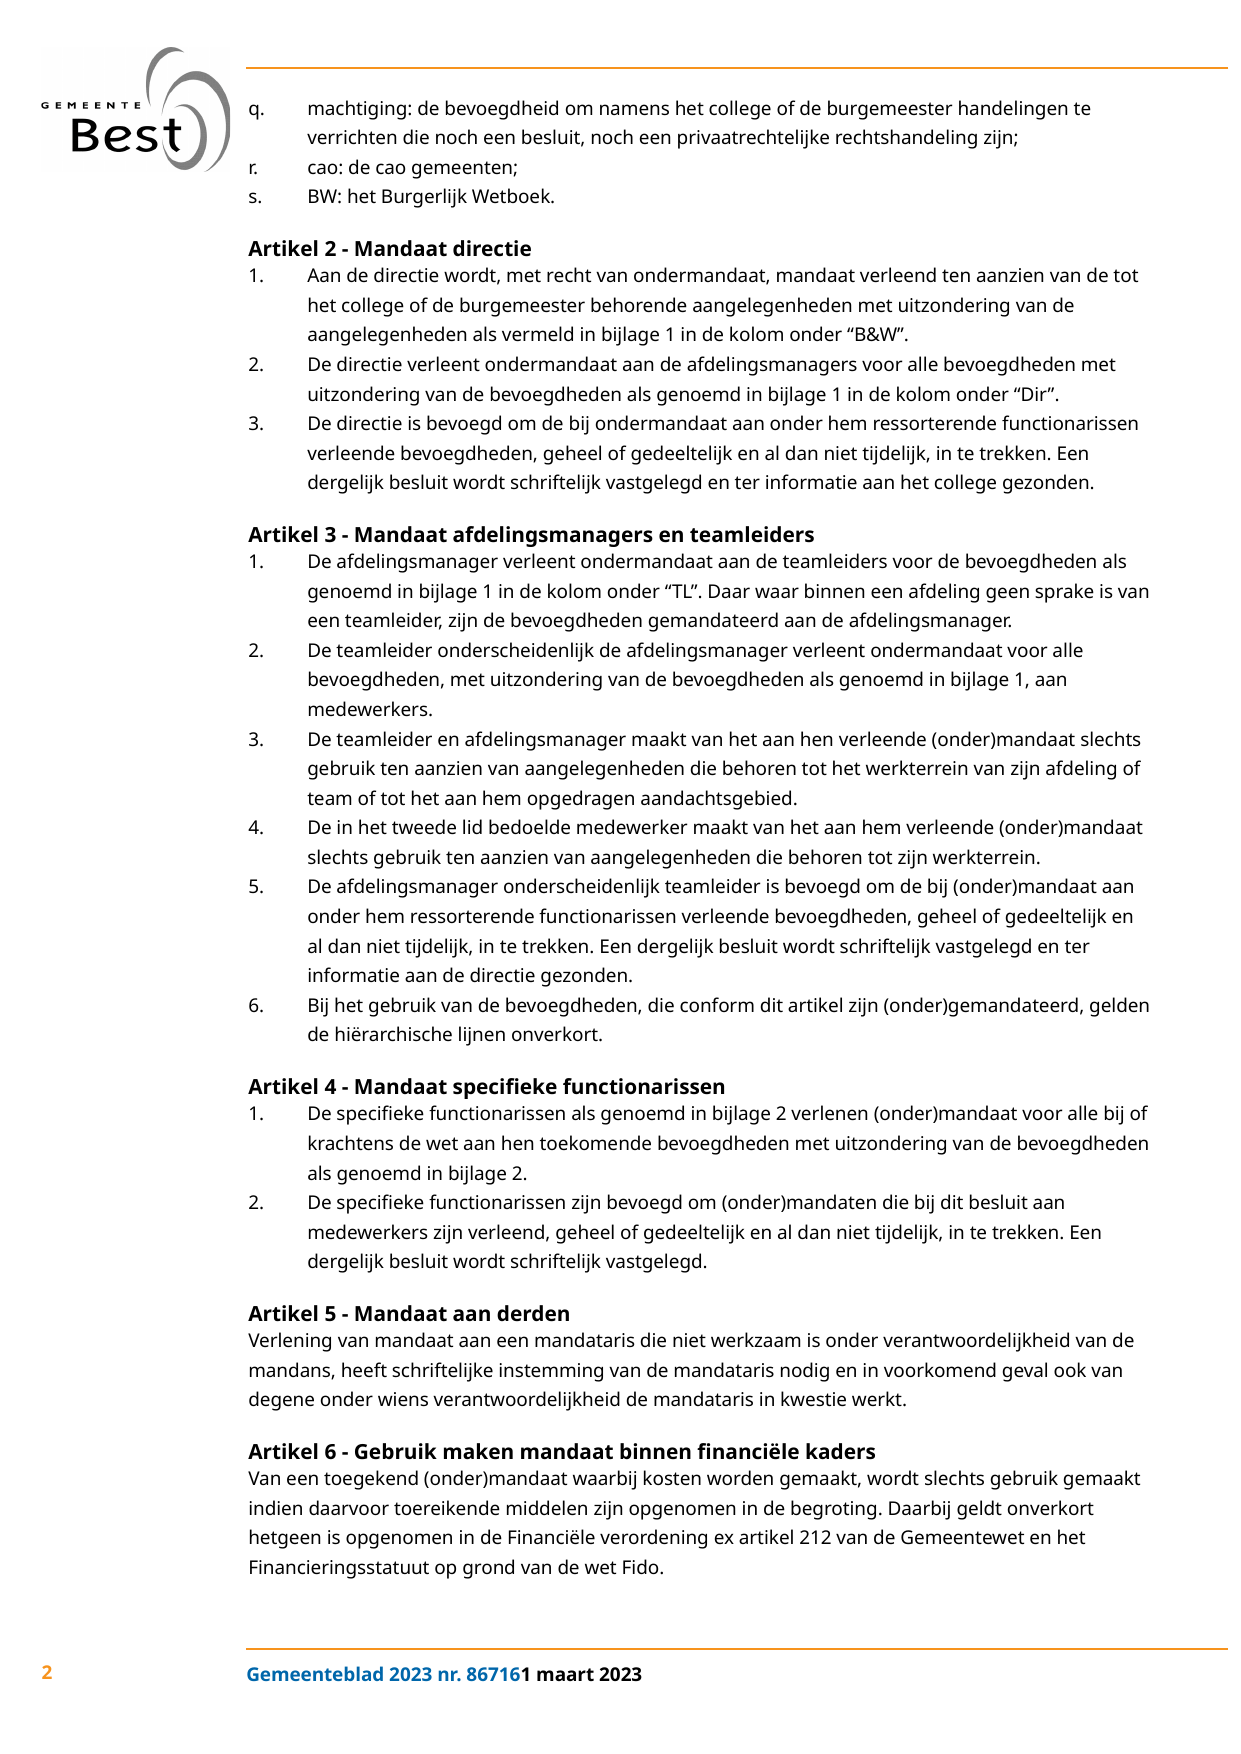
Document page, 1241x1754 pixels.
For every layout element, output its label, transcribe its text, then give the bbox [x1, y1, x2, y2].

text Artikel 6 - Gebruik maken mandaat binnen financiële kaders [248, 1437, 1152, 1465]
list De teamleider en afdelingsmanager maakt van het aan hen verleende (onder)mandaat slechts gebruik ten aanzien van aangelegenheden die behoren tot het werkterrein van zijn afdeling of team of tot het aan hem opgedragen aandachtsgebied. [248, 726, 1152, 811]
list De afdelingsmanager verleent ondermandaat aan de teamleiders voor de bevoegdheden als genoemd in bijlage 1 in de kolom onder “TL”. Daar waar binnen een afdeling geen sprake is van een teamleider, zijn de bevoegdheden gemandateerd aan de afdelingsmanager. [248, 548, 1152, 633]
list machtiging: de bevoegdheid om namens het college of de burgemeester handelingen te verrichten die noch een besluit, noch een privaatrechtelijke rechtshandeling zijn; [248, 95, 1152, 150]
picture [41, 47, 231, 172]
text Artikel 4 - Mandaat specifieke functionarissen [248, 1072, 1152, 1101]
list De teamleider onderscheidenlijk de afdelingsmanager verleent ondermandaat voor alle bevoegdheden, met uitzondering van de bevoegdheden als genoemd in bijlage 1, aan medewerkers. [248, 637, 1152, 722]
text Verlening van mandaat aan een mandataris die niet werkzaam is onder verantwoordelijkheid van de mandans, heeft schriftelijke instemming van de mandataris nodig en in voorkomend geval ook van degene onder wiens verantwoordelijkheid de mandataris in kwestie werkt. [248, 1327, 1152, 1412]
list De afdelingsmanager onderscheidenlijk teamleider is bevoegd om de bij (onder)mandaat aan onder hem ressorterende functionarissen verleende bevoegdheden, geheel of gedeeltelijk en al dan niet tijdelijk, in te trekken. Een dergelijk besluit wordt schriftelijk vastgelegd en ter informatie aan de directie gezonden. [248, 874, 1152, 988]
list De directie is bevoegd om de bij ondermandaat aan onder hem ressorterende functionarissen verleende bevoegdheden, geheel of gedeeltelijk en al dan niet tijdelijk, in te trekken. Een dergelijk besluit wordt schriftelijk vastgelegd en ter informatie aan het college gezonden. [248, 410, 1152, 495]
list Bij het gebruik van de bevoegdheden, die conform dit artikel zijn (onder)gemandateerd, gelden de hiërarchische lijnen onverkort. [248, 992, 1152, 1047]
list De directie verleent ondermandaat aan de afdelingsmanagers voor alle bevoegdheden met uitzondering van de bevoegdheden als genoemd in bijlage 1 in de kolom onder “Dir”. [248, 351, 1152, 406]
text Artikel 5 - Mandaat aan derden [248, 1299, 1152, 1327]
text Artikel 2 - Mandaat directie [248, 234, 1152, 262]
list cao: de cao gemeenten; [248, 154, 1152, 180]
list De specifieke functionarissen als genoemd in bijlage 2 verlenen (onder)mandaat voor alle bij of krachtens de wet aan hen toekomende bevoegdheden met uitzondering van de bevoegdheden als genoemd in bijlage 2. [248, 1101, 1152, 1185]
list Aan de directie wordt, met recht van ondermandaat, mandaat verleend ten aanzien van de tot het college of de burgemeester behorende aangelegenheden met uitzondering van de aangelegenheden als vermeld in bijlage 1 in de kolom onder “B&W”. [248, 262, 1152, 347]
list De in het tweede lid bedoelde medewerker maakt van het aan hem verleende (onder)mandaat slechts gebruik ten aanzien van aangelegenheden die behoren tot zijn werkterrein. [248, 814, 1152, 870]
list BW: het Burgerlijk Wetboek. [248, 183, 1152, 209]
text Artikel 3 - Mandaat afdelingsmanagers en teamleiders [248, 520, 1152, 548]
text Van een toegekend (onder)mandaat waarbij kosten worden gemaakt, wordt slechts gebruik gemaakt indien daarvoor toereikende middelen zijn opgenomen in de begroting. Daarbij geldt onverkort hetgeen is opgenomen in de Financiële verordening ex artikel 212 van de Gemeentewet en het Financieringsstatuut op grond van de wet Fido. [248, 1465, 1152, 1580]
list De specifieke functionarissen zijn bevoegd om (onder)mandaten die bij dit besluit aan medewerkers zijn verleend, geheel of gedeeltelijk en al dan niet tijdelijk, in te trekken. Een dergelijk besluit wordt schriftelijk vastgelegd. [248, 1189, 1152, 1274]
